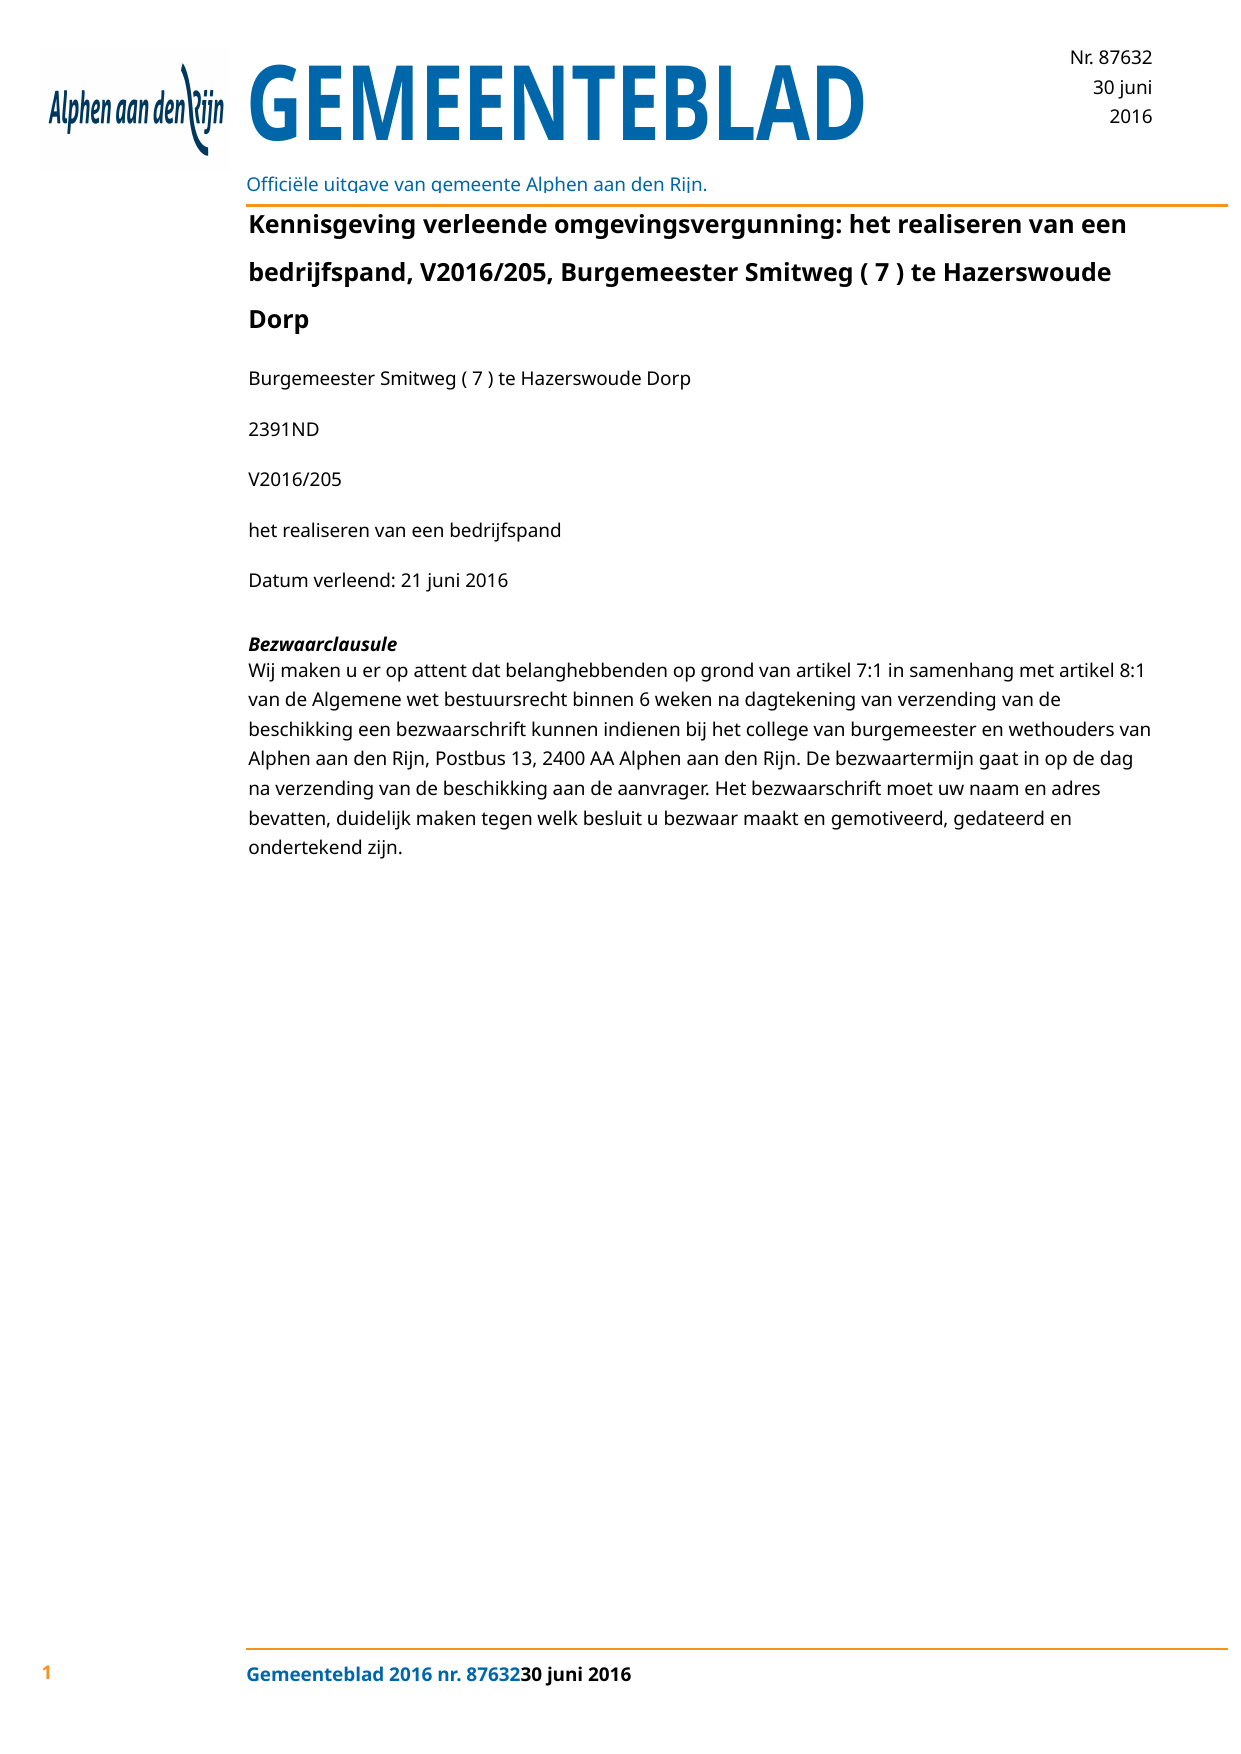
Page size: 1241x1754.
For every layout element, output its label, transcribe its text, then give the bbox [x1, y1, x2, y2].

text Bezwaarclausule [248, 631, 1152, 657]
text 2391ND [248, 416, 1152, 442]
text V2016/205 [248, 466, 1152, 492]
text het realiseren van een bedrijfspand [248, 517, 1152, 542]
text Datum verleend: 21 juni 2016 [248, 567, 1152, 593]
picture [41, 47, 231, 172]
text Kennisgeving verleende omgevingsvergunning: het realiseren van een bedrijfspand, V2016/205, Burgemeester Smitweg ( 7 ) te Hazerswoude Dorp [248, 207, 1152, 336]
text Burgemeester Smitweg ( 7 ) te Hazerswoude Dorp [248, 366, 1152, 391]
text Wij maken u er op attent dat belanghebbenden op grond van artikel 7:1 in samenhang met artikel 8:1 van de Algemene wet bestuursrecht binnen 6 weken na dagtekening van verzending van de beschikking een bezwaarschrift kunnen indienen bij het college van burgemeester en wethouders van Alphen aan den Rijn, Postbus 13, 2400 AA Alphen aan den Rijn. De bezwaartermijn gaat in op de dag na verzending van de beschikking aan de aanvrager. Het bezwaarschrift moet uw naam en adres bevatten, duidelijk maken tegen welk besluit u bezwaar maakt en gemotiveerd, gedateerd en ondertekend zijn. [248, 657, 1152, 860]
